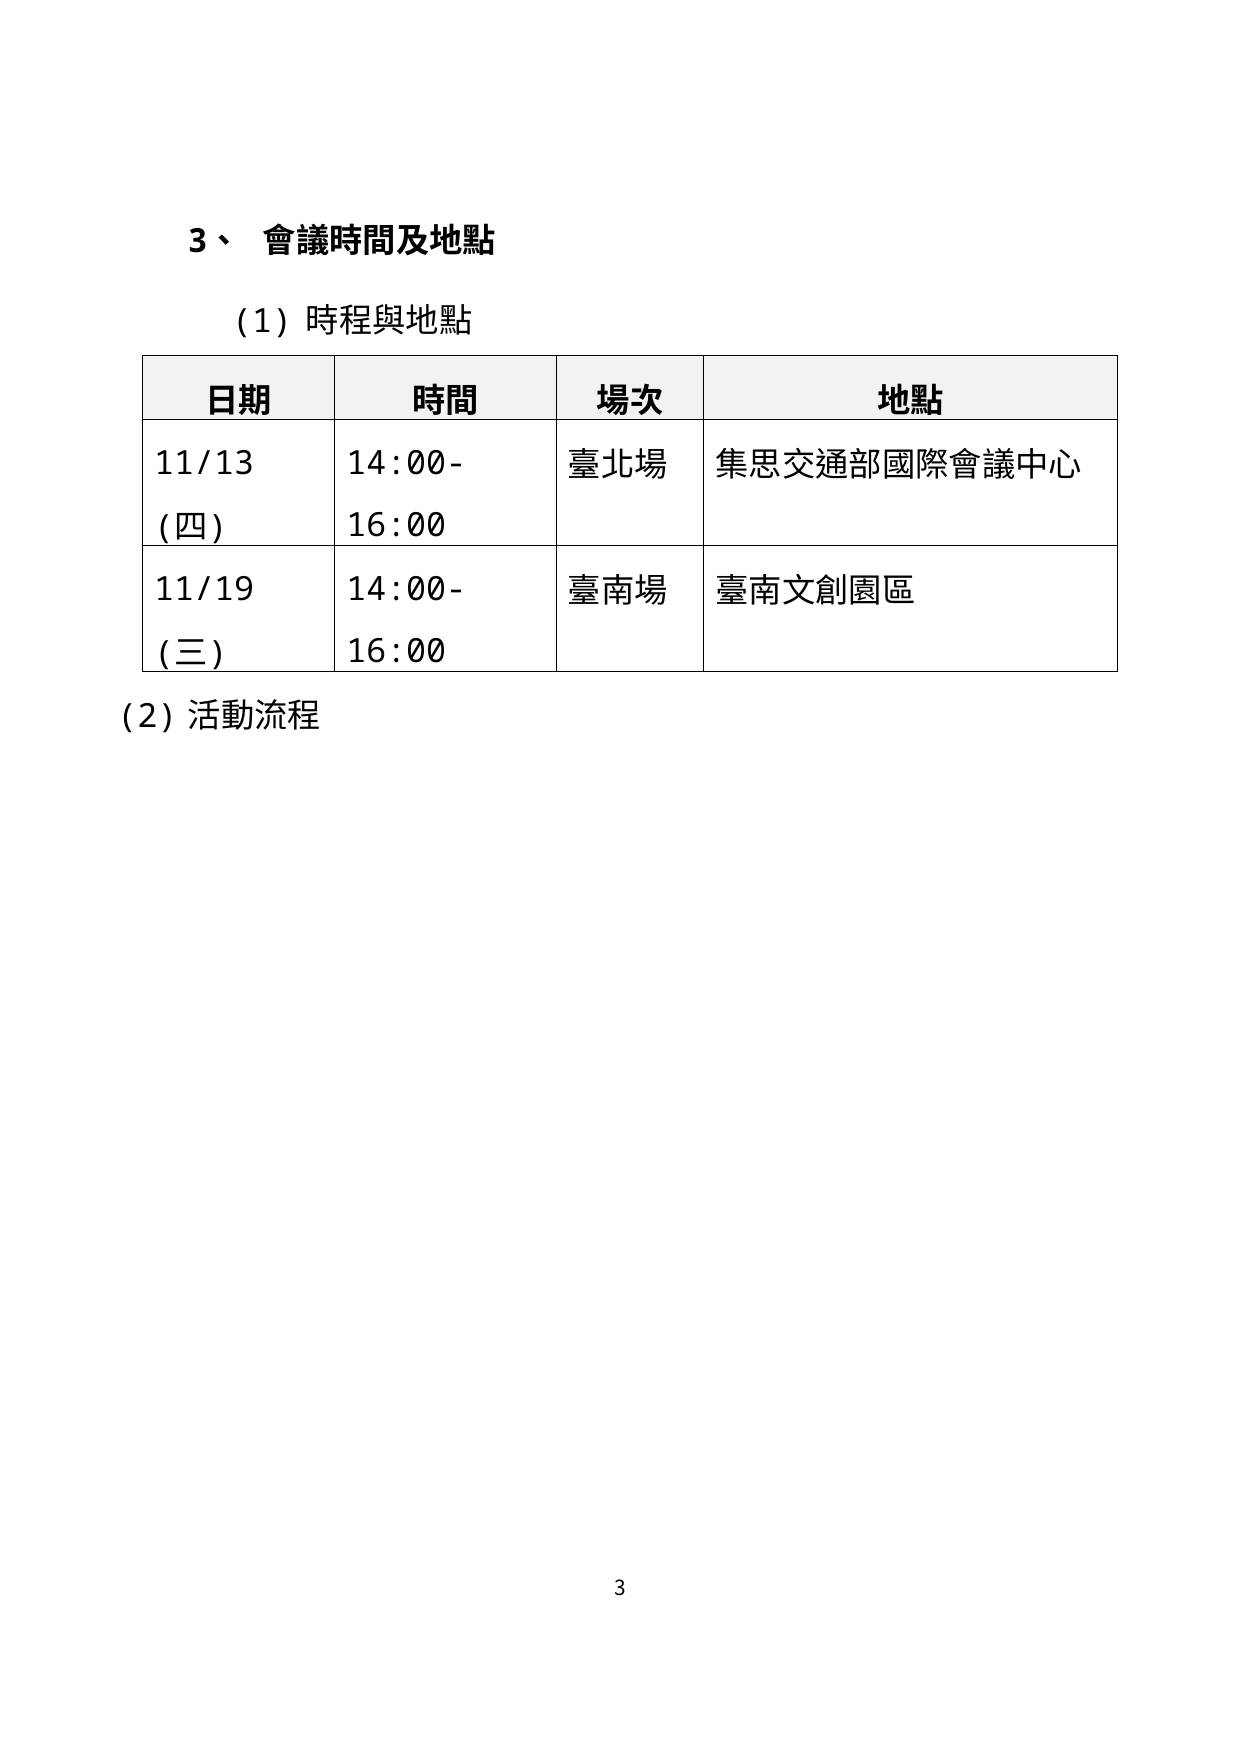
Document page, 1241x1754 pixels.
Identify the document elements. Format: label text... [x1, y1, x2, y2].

table_header 日期 [143, 356, 334, 419]
table_cell 11/19(三) [143, 546, 334, 671]
table_header 場次 [557, 356, 703, 419]
list 活動流程 [117, 672, 1053, 734]
table_cell 臺南文創園區 [704, 546, 1117, 671]
table_cell 臺北場 [557, 420, 703, 545]
table_cell 11/13(四) [143, 420, 334, 545]
list 會議時間及地點 [187, 197, 1053, 259]
table_cell 14:00-16:00 [335, 546, 556, 671]
table_header 時間 [335, 356, 556, 419]
table_cell 臺南場 [557, 546, 703, 671]
table_cell 集思交通部國際會議中心 [704, 420, 1117, 545]
table_cell 14:00-16:00 [335, 420, 556, 545]
list 時程與地點 [232, 276, 1053, 338]
table_header 地點 [704, 356, 1117, 419]
